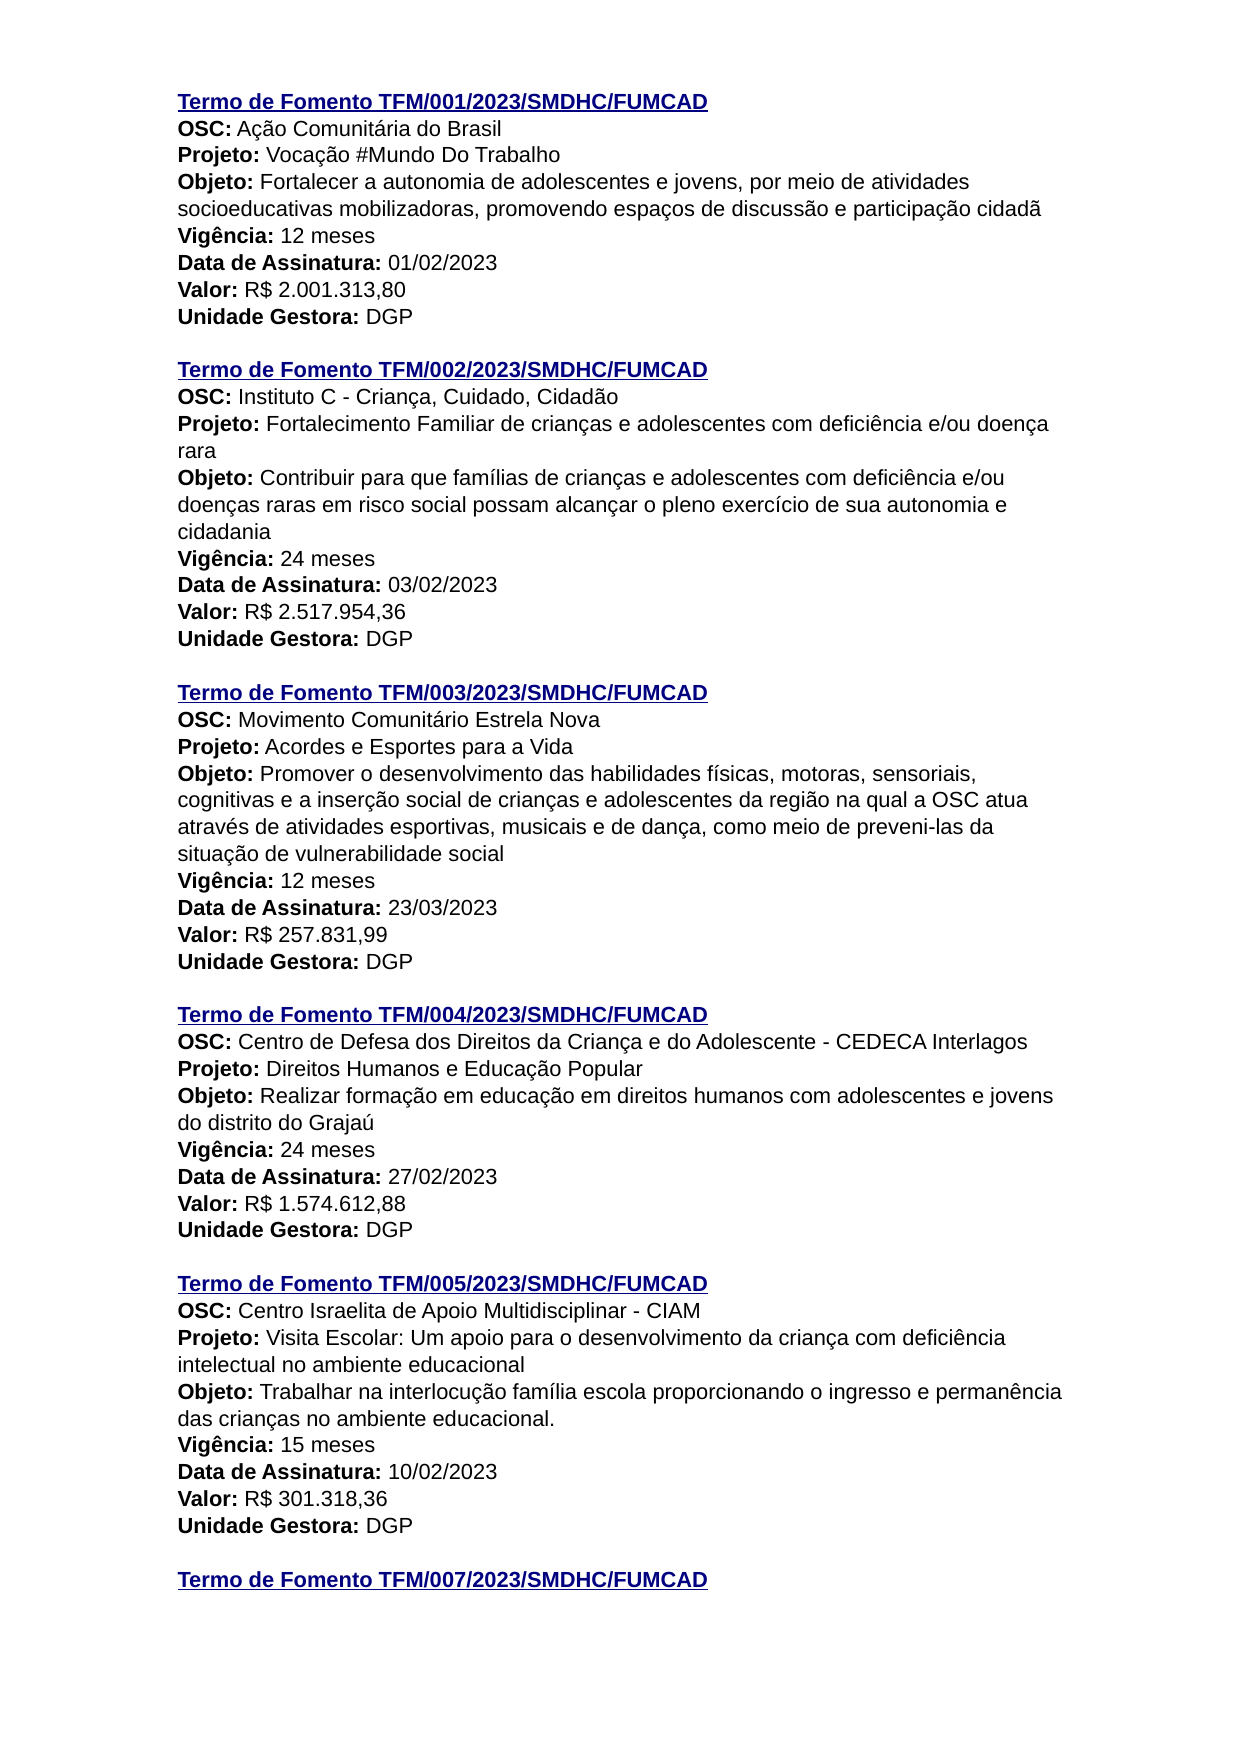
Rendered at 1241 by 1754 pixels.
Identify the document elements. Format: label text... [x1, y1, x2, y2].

text Data de Assinatura: 03/02/2023 [177, 572, 1063, 598]
text Valor: R$ 1.574.612,88 [177, 1191, 1063, 1216]
text Unidade Gestora: DGP [177, 304, 1063, 329]
text Valor: R$ 257.831,99 [177, 922, 1063, 947]
text Data de Assinatura: 27/02/2023 [177, 1164, 1063, 1189]
text Valor: R$ 2.001.313,80 [177, 277, 1063, 302]
text Valor: R$ 2.517.954,36 [177, 599, 1063, 624]
text Objeto: Trabalhar na interlocução família escola proporcionando o ingresso e permanência das crianças no ambiente educacional. [177, 1379, 1063, 1431]
text OSC: Movimento Comunitário Estrela Nova [177, 707, 1063, 732]
text Projeto: Vocação #Mundo Do Trabalho [177, 142, 1063, 168]
text OSC: Centro de Defesa dos Direitos da Criança e do Adolescente - CEDECA Interlagos [177, 1029, 1063, 1054]
text Unidade Gestora: DGP [177, 1217, 1063, 1243]
text Objeto: Fortalecer a autonomia de adolescentes e jovens, por meio de atividades socioeducativas mobilizadoras, promovendo espaços de discussão e participação cidadã [177, 169, 1063, 221]
text OSC: Instituto C - Criança, Cuidado, Cidadão [177, 384, 1063, 409]
text Data de Assinatura: 01/02/2023 [177, 250, 1063, 275]
text Vigência: 24 meses [177, 546, 1063, 571]
text Projeto: Direitos Humanos e Educação Popular [177, 1056, 1063, 1081]
text Unidade Gestora: DGP [177, 626, 1063, 651]
text Vigência: 15 meses [177, 1432, 1063, 1458]
text Termo de Fomento TFM/005/2023/SMDHC/FUMCAD [177, 1271, 1063, 1296]
text Unidade Gestora: DGP [177, 1513, 1063, 1538]
text OSC: Centro Israelita de Apoio Multidisciplinar - CIAM [177, 1298, 1063, 1323]
text Data de Assinatura: 10/02/2023 [177, 1459, 1063, 1484]
text Projeto: Fortalecimento Familiar de crianças e adolescentes com deficiência e/ou doença rara [177, 411, 1063, 463]
text Vigência: 12 meses [177, 223, 1063, 248]
text Objeto: Promover o desenvolvimento das habilidades físicas, motoras, sensoriais, cognitivas e a inserção social de crianças e adolescentes da região na qual a OSC atua através de atividades esportivas, musicais e de dança, como meio de preveni-las da situação de vulnerabilidade social [177, 761, 1063, 866]
text Data de Assinatura: 23/03/2023 [177, 895, 1063, 920]
text Vigência: 12 meses [177, 868, 1063, 893]
text Termo de Fomento TFM/002/2023/SMDHC/FUMCAD [177, 357, 1063, 383]
text Objeto: Realizar formação em educação em direitos humanos com adolescentes e jovens do distrito do Grajaú [177, 1083, 1063, 1135]
text OSC: Ação Comunitária do Brasil [177, 116, 1063, 141]
text Valor: R$ 301.318,36 [177, 1486, 1063, 1511]
text Termo de Fomento TFM/007/2023/SMDHC/FUMCAD [177, 1567, 1063, 1592]
text Termo de Fomento TFM/001/2023/SMDHC/FUMCAD [177, 89, 1063, 114]
text Unidade Gestora: DGP [177, 949, 1063, 974]
text Vigência: 24 meses [177, 1137, 1063, 1162]
text Objeto: Contribuir para que famílias de crianças e adolescentes com deficiência e/ou doenças raras em risco social possam alcançar o pleno exercício de sua autonomia e cidadania [177, 465, 1063, 544]
text Projeto: Visita Escolar: Um apoio para o desenvolvimento da criança com deficiência intelectual no ambiente educacional [177, 1325, 1063, 1377]
text Projeto: Acordes e Esportes para a Vida [177, 734, 1063, 759]
text Termo de Fomento TFM/004/2023/SMDHC/FUMCAD [177, 1002, 1063, 1028]
text Termo de Fomento TFM/003/2023/SMDHC/FUMCAD [177, 680, 1063, 705]
